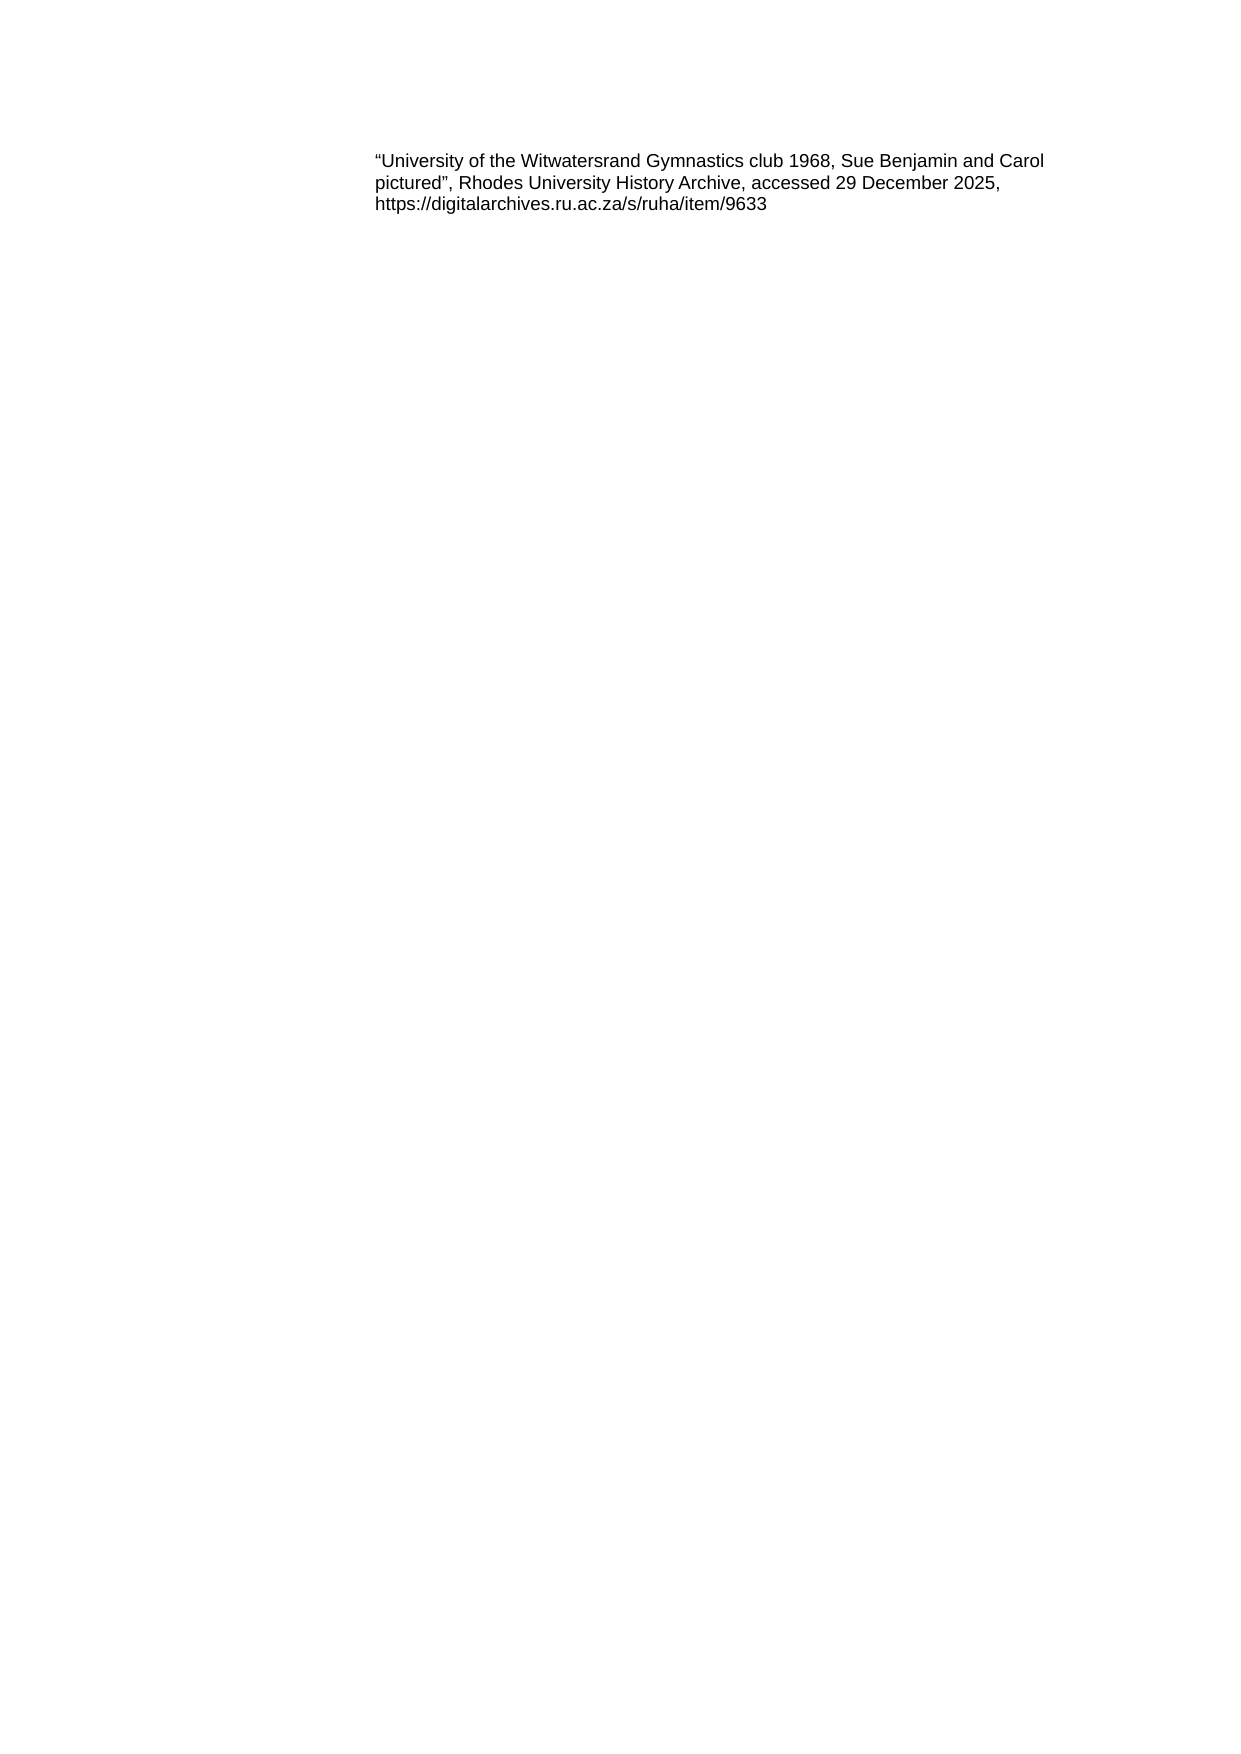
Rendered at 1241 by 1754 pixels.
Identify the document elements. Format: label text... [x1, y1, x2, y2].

text “University of the Witwatersrand Gymnastics club 1968, Sue Benjamin and Carol pictured”, Rhodes University History Archive, accessed 29 December 2025, https://digitalarchives.ru.ac.za/s/ruha/item/9633 [375, 150, 1090, 215]
